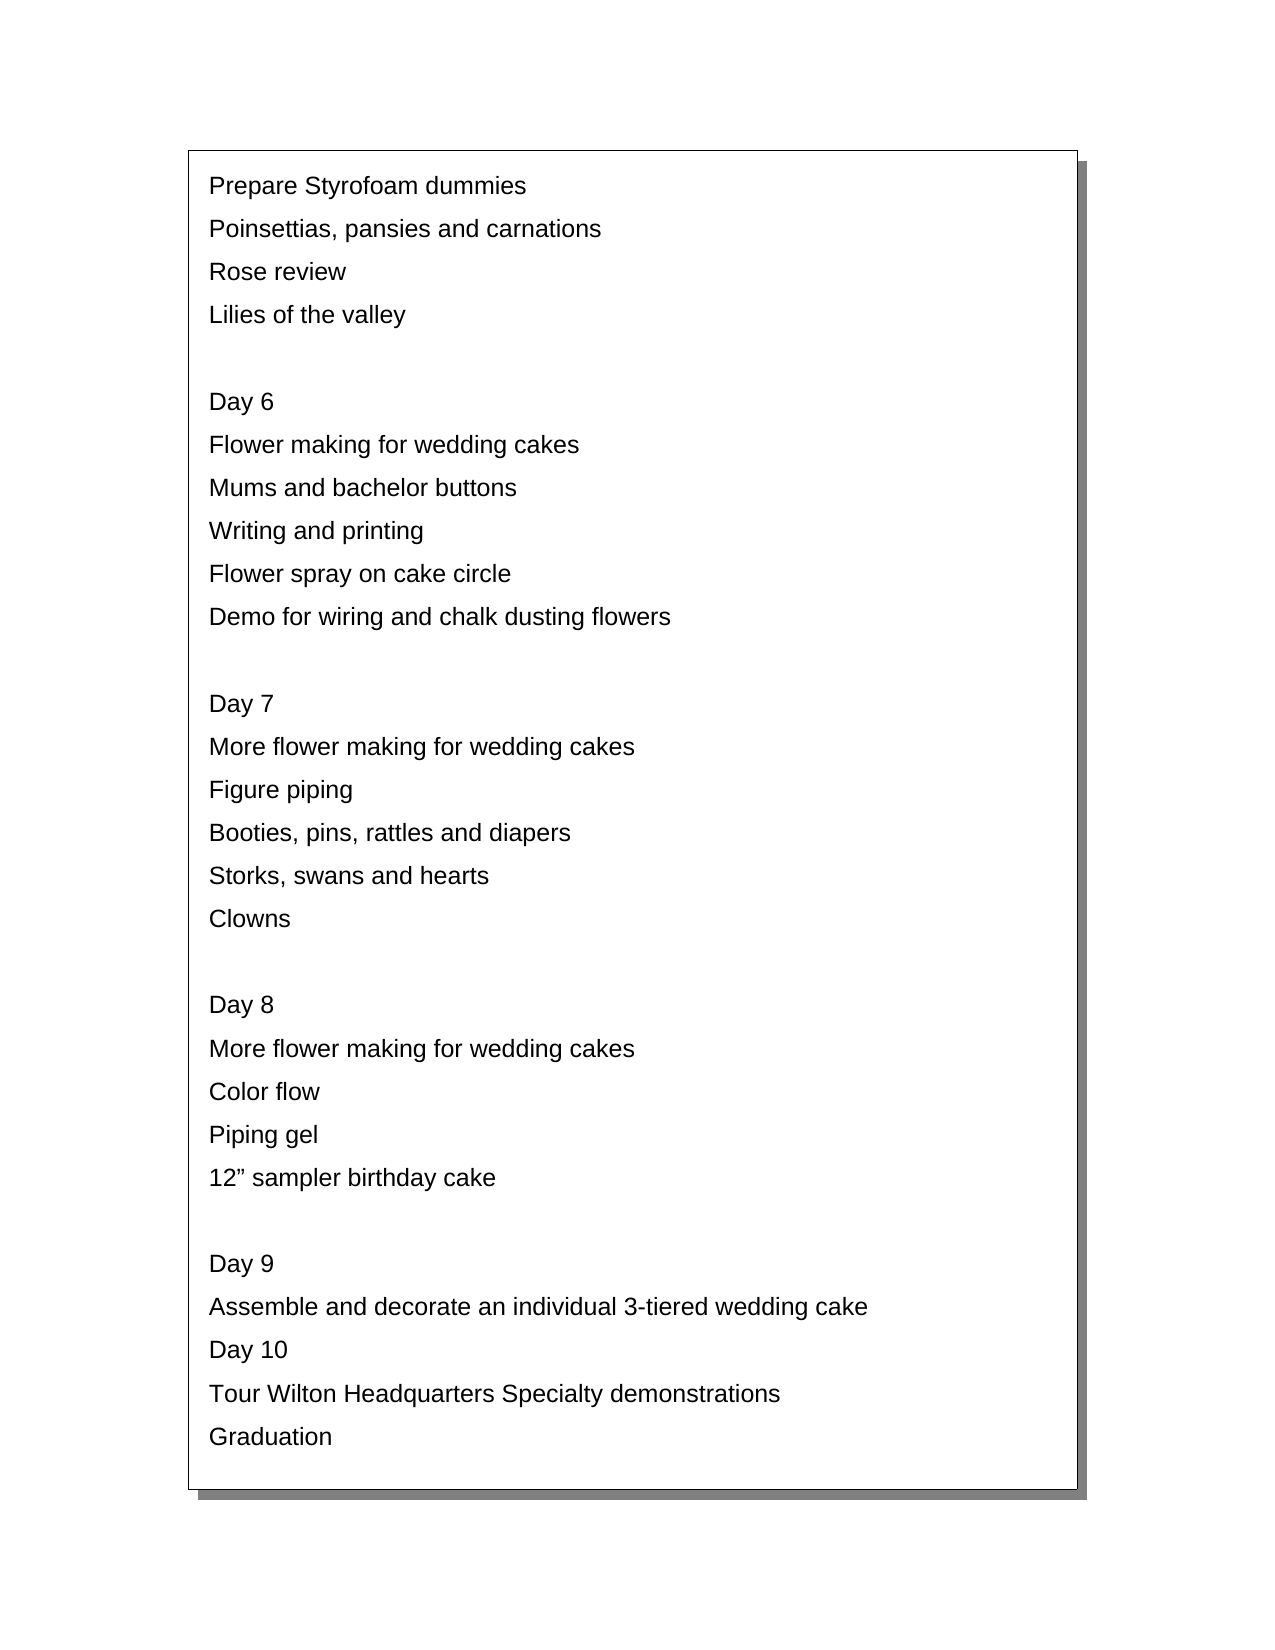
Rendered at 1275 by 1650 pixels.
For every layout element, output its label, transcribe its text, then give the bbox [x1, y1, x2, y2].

text Figure piping [209, 775, 1056, 804]
text Day 10 [209, 1336, 1056, 1364]
text Booties, pins, rattles and diapers [209, 818, 1056, 847]
text Storks, swans and hearts [209, 861, 1056, 890]
text Color flow [209, 1077, 1056, 1106]
text Poinsettias, pansies and carnations [209, 214, 1056, 243]
text Flower making for wedding cakes [209, 430, 1056, 459]
text Demo for wiring and chalk dusting flowers [209, 602, 1056, 631]
text Graduation [209, 1422, 1056, 1451]
text 12” sampler birthday cake [209, 1163, 1056, 1192]
text Mums and bachelor buttons [209, 473, 1056, 502]
text Rose review [209, 257, 1056, 286]
text Clowns [209, 904, 1056, 933]
text More flower making for wedding cakes [209, 1034, 1056, 1062]
text Flower spray on cake circle [209, 559, 1056, 588]
text Tour Wilton Headquarters Specialty demonstrations [209, 1379, 1056, 1407]
text Day 6 [209, 387, 1056, 416]
text Piping gel [209, 1120, 1056, 1149]
text Prepare Styrofoam dummies [209, 171, 1056, 200]
text Day 9 [209, 1249, 1056, 1278]
text Day 7 [209, 689, 1056, 717]
text More flower making for wedding cakes [209, 732, 1056, 761]
text Writing and printing [209, 516, 1056, 545]
text Assemble and decorate an individual 3-tiered wedding cake [209, 1292, 1056, 1321]
text Lilies of the valley [209, 301, 1056, 329]
text Day 8 [209, 991, 1056, 1019]
